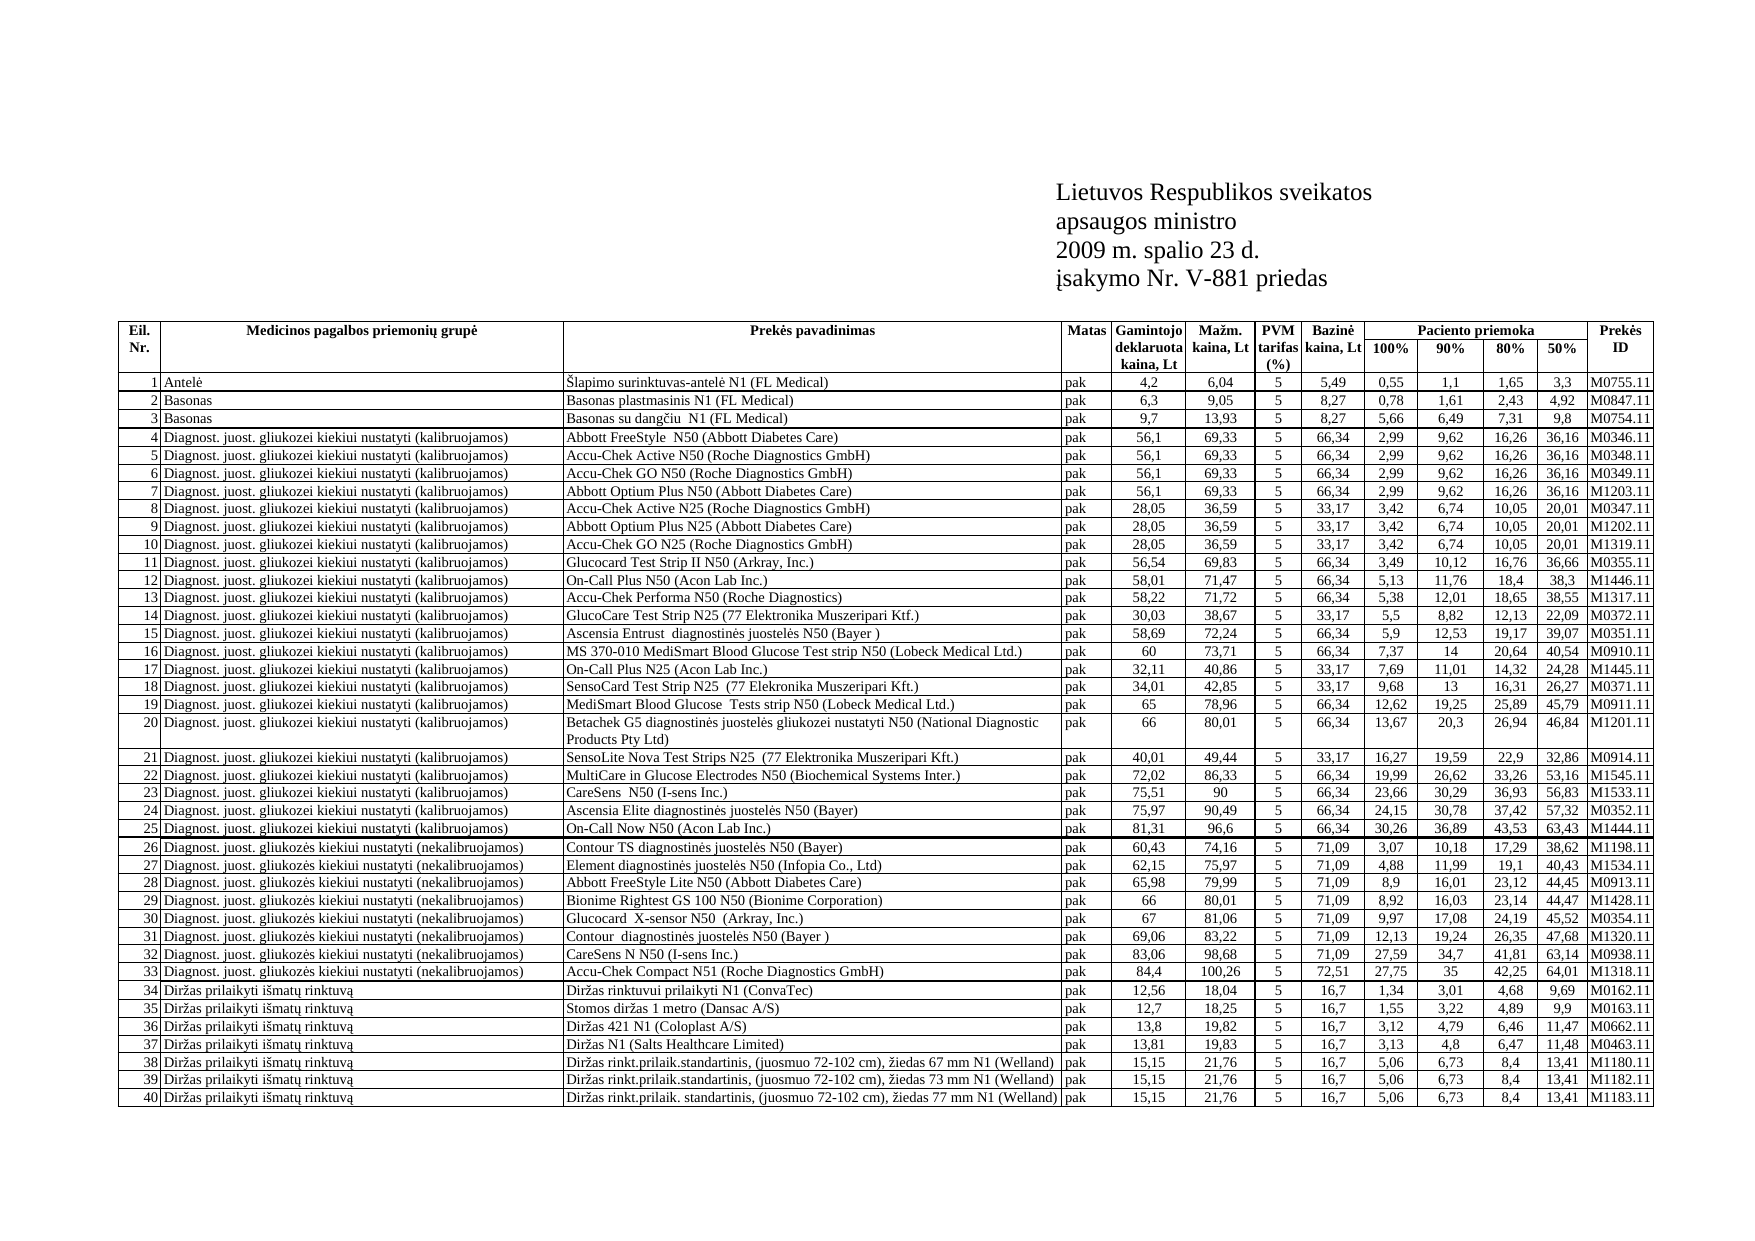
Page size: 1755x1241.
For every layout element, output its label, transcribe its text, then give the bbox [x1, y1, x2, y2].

table_cell 19,82 [1186, 1018, 1254, 1034]
table_cell 5 [1256, 447, 1301, 463]
table_cell pak [1062, 554, 1111, 570]
table_cell 71,09 [1302, 856, 1364, 873]
table_cell 74,16 [1186, 839, 1254, 855]
table_cell Diagnost. juost. gliukozės kiekiui nustatyti (nekalibruojamos) [161, 892, 563, 909]
table_cell Accu-Chek Active N25 (Roche Diagnostics GmbH) [564, 500, 1061, 517]
table_header Prekės ID [1588, 322, 1653, 372]
table_cell 16,7 [1302, 1036, 1364, 1052]
table_cell Diagnost. juost. gliukozei kiekiui nustatyti (kalibruojamos) [161, 465, 563, 481]
table_cell 69,06 [1112, 928, 1185, 944]
table_cell 13,8 [1112, 1018, 1185, 1034]
table_cell 12,01 [1418, 589, 1483, 606]
table_cell 40,01 [1112, 749, 1185, 765]
table_cell 10,05 [1484, 500, 1537, 517]
text Lietuvos Respublikos sveikatos [1056, 177, 1636, 206]
table_cell On-Call Now N50 (Acon Lab Inc.) [564, 820, 1061, 836]
table_cell 3,49 [1365, 554, 1417, 570]
table_cell 24 [119, 802, 160, 819]
table_cell 8,82 [1418, 607, 1483, 624]
table_cell Accu-Chek Performa N50 (Roche Diagnostics) [564, 589, 1061, 606]
table_cell Diagnost. juost. gliukozės kiekiui nustatyti (nekalibruojamos) [161, 839, 563, 855]
table_cell 33,17 [1302, 500, 1364, 517]
table_cell Diagnost. juost. gliukozei kiekiui nustatyti (kalibruojamos) [161, 429, 563, 446]
table_cell 33 [119, 963, 160, 980]
table_cell 5 [1256, 589, 1301, 606]
table_cell GlucoCare Test Strip N25 (77 Elektronika Muszeripari Ktf.) [564, 607, 1061, 624]
table_cell 63,14 [1538, 945, 1587, 962]
table_cell Ascensia Elite diagnostinės juostelės N50 (Bayer) [564, 802, 1061, 819]
table_cell 66 [1112, 714, 1185, 747]
table_cell Antelė [161, 373, 563, 390]
table_cell 16,26 [1484, 429, 1537, 446]
table_cell MediSmart Blood Glucose Tests strip N50 (Lobeck Medical Ltd.) [564, 696, 1061, 713]
table_cell On-Call Plus N50 (Acon Lab Inc.) [564, 571, 1061, 588]
table_cell 5 [1256, 839, 1301, 855]
table_cell M0938.11 [1588, 945, 1653, 962]
table_cell Diagnost. juost. gliukozei kiekiui nustatyti (kalibruojamos) [161, 802, 563, 819]
table_cell 36 [119, 1018, 160, 1034]
table_cell 5 [1256, 802, 1301, 819]
table_cell 86,33 [1186, 766, 1254, 783]
table_cell 65 [1112, 696, 1185, 713]
table_cell 3,12 [1365, 1018, 1417, 1034]
table_cell M1320.11 [1588, 928, 1653, 944]
table_cell pak [1062, 1089, 1111, 1106]
table_cell 26,27 [1538, 678, 1587, 695]
table_cell 9,68 [1365, 678, 1417, 695]
table_cell 5 [1256, 571, 1301, 588]
table_cell 23 [119, 784, 160, 801]
table_cell M1317.11 [1588, 589, 1653, 606]
table_cell M0913.11 [1588, 874, 1653, 891]
table_cell 27 [119, 856, 160, 873]
table_cell 34,01 [1112, 678, 1185, 695]
table_cell 16 [119, 643, 160, 659]
table_cell 75,97 [1112, 802, 1185, 819]
table_cell 19,25 [1418, 696, 1483, 713]
table_cell 16,7 [1302, 1089, 1364, 1106]
table_cell 13,41 [1538, 1071, 1587, 1088]
table_cell Diržas prilaikyti išmatų rinktuvą [161, 1053, 563, 1070]
table_cell M0662.11 [1588, 1018, 1653, 1034]
table_cell 4,68 [1484, 982, 1537, 999]
table_cell M1534.11 [1588, 856, 1653, 873]
table_cell 78,96 [1186, 696, 1254, 713]
table_cell 2,43 [1484, 392, 1537, 409]
table_cell M1180.11 [1588, 1053, 1653, 1070]
table_cell 3,42 [1365, 500, 1417, 517]
table_cell pak [1062, 660, 1111, 677]
table_cell 19,59 [1418, 749, 1483, 765]
table_cell 64,01 [1538, 963, 1587, 980]
table_cell 8,4 [1484, 1089, 1537, 1106]
table_cell pak [1062, 373, 1111, 390]
table_cell 43,53 [1484, 820, 1537, 836]
table_cell 5,5 [1365, 607, 1417, 624]
table_cell pak [1062, 589, 1111, 606]
table_cell CareSens N N50 (I-sens Inc.) [564, 945, 1061, 962]
table_cell 2,99 [1365, 429, 1417, 446]
table_cell 6,3 [1112, 392, 1185, 409]
table_cell 7,37 [1365, 643, 1417, 659]
table_cell 16,26 [1484, 447, 1537, 463]
table_cell 36,59 [1186, 536, 1254, 552]
table_cell 2,99 [1365, 465, 1417, 481]
table_cell 6,04 [1186, 373, 1254, 390]
table_cell 13 [1418, 678, 1483, 695]
table_cell 96,6 [1186, 820, 1254, 836]
table_cell 6,46 [1484, 1018, 1537, 1034]
table_cell Diagnost. juost. gliukozei kiekiui nustatyti (kalibruojamos) [161, 643, 563, 659]
table_cell 36,89 [1418, 820, 1483, 836]
table_cell 58,69 [1112, 625, 1185, 642]
table_cell Diagnost. juost. gliukozei kiekiui nustatyti (kalibruojamos) [161, 554, 563, 570]
table_cell Basonas [161, 392, 563, 409]
table_cell 71,09 [1302, 928, 1364, 944]
table_cell Diagnost. juost. gliukozei kiekiui nustatyti (kalibruojamos) [161, 696, 563, 713]
table_cell 0,78 [1365, 392, 1417, 409]
table_cell 11 [119, 554, 160, 570]
table_cell 12,62 [1365, 696, 1417, 713]
table_cell pak [1062, 696, 1111, 713]
table_cell 16,7 [1302, 1000, 1364, 1017]
table_cell 30 [119, 910, 160, 927]
table_cell Diržas rinkt.prilaik.standartinis, (juosmuo 72-102 cm), žiedas 67 mm N1 (Welland) [564, 1053, 1061, 1070]
table_header Paciento priemoka [1365, 322, 1587, 339]
table_cell 5,06 [1365, 1053, 1417, 1070]
table_cell M0351.11 [1588, 625, 1653, 642]
table_cell 20,01 [1538, 500, 1587, 517]
table_cell 5,49 [1302, 373, 1364, 390]
table_cell 5 [1256, 856, 1301, 873]
table_cell M0355.11 [1588, 554, 1653, 570]
table_cell 7,31 [1484, 410, 1537, 427]
table_cell 66,34 [1302, 820, 1364, 836]
table_cell M1533.11 [1588, 784, 1653, 801]
table_cell 20 [119, 714, 160, 747]
table_cell pak [1062, 1000, 1111, 1017]
table_cell 16,31 [1484, 678, 1537, 695]
table_cell 30,78 [1418, 802, 1483, 819]
table_cell pak [1062, 500, 1111, 517]
table_cell pak [1062, 839, 1111, 855]
table_cell 3,07 [1365, 839, 1417, 855]
table_cell 37,42 [1484, 802, 1537, 819]
table_cell Accu-Chek Active N50 (Roche Diagnostics GmbH) [564, 447, 1061, 463]
table_cell 6,49 [1418, 410, 1483, 427]
table_cell 35 [119, 1000, 160, 1017]
table_cell Diagnost. juost. gliukozei kiekiui nustatyti (kalibruojamos) [161, 536, 563, 552]
table_cell 72,02 [1112, 766, 1185, 783]
table_cell 5 [1256, 500, 1301, 517]
table_cell Šlapimo surinktuvas-antelė N1 (FL Medical) [564, 373, 1061, 390]
table_cell 56,1 [1112, 465, 1185, 481]
table_cell 5 [1256, 554, 1301, 570]
text įsakymo Nr. V-881 priedas [1056, 263, 1636, 292]
table_cell 71,09 [1302, 945, 1364, 962]
table_cell 6,47 [1484, 1036, 1537, 1052]
table_cell 2,99 [1365, 447, 1417, 463]
table_cell 100% [1365, 340, 1417, 372]
table_cell 67 [1112, 910, 1185, 927]
table_cell 80% [1484, 340, 1537, 372]
table_cell 16,03 [1418, 892, 1483, 909]
table_cell 11,76 [1418, 571, 1483, 588]
table_cell 33,17 [1302, 660, 1364, 677]
table_cell 5 [1256, 678, 1301, 695]
table_cell 5 [1256, 392, 1301, 409]
table_cell pak [1062, 447, 1111, 463]
table_cell 38,55 [1538, 589, 1587, 606]
table_cell Diržas rinktuvui prilaikyti N1 (ConvaTec) [564, 982, 1061, 999]
table_cell 57,32 [1538, 802, 1587, 819]
table_cell 13,41 [1538, 1089, 1587, 1106]
table_cell 16,01 [1418, 874, 1483, 891]
table_cell Glucocard X-sensor N50 (Arkray, Inc.) [564, 910, 1061, 927]
table_cell 17,08 [1418, 910, 1483, 927]
table_cell pak [1062, 536, 1111, 552]
table_cell 32 [119, 945, 160, 962]
table_cell 66,34 [1302, 766, 1364, 783]
table_cell Diržas prilaikyti išmatų rinktuvą [161, 1018, 563, 1034]
table_cell 12,53 [1418, 625, 1483, 642]
table_cell pak [1062, 928, 1111, 944]
table_cell 33,17 [1302, 607, 1364, 624]
table_cell 12,56 [1112, 982, 1185, 999]
table_cell 41,81 [1484, 945, 1537, 962]
table_cell 14 [119, 607, 160, 624]
table_cell 26,35 [1484, 928, 1537, 944]
table_cell 33,17 [1302, 678, 1364, 695]
table_cell M0346.11 [1588, 429, 1653, 446]
table_cell M0348.11 [1588, 447, 1653, 463]
table_cell 71,47 [1186, 571, 1254, 588]
table_cell 21,76 [1186, 1089, 1254, 1106]
table_cell pak [1062, 892, 1111, 909]
table_cell 10 [119, 536, 160, 552]
table_cell 5 [1256, 910, 1301, 927]
table_cell 84,4 [1112, 963, 1185, 980]
table_cell 5 [1256, 482, 1301, 499]
table_cell 5 [1256, 429, 1301, 446]
table_cell 9,69 [1538, 982, 1587, 999]
table_cell 56,54 [1112, 554, 1185, 570]
table_cell Diagnost. juost. gliukozei kiekiui nustatyti (kalibruojamos) [161, 749, 563, 765]
table_cell 56,1 [1112, 447, 1185, 463]
table_cell 66,34 [1302, 429, 1364, 446]
table_cell pak [1062, 518, 1111, 535]
table_cell M0163.11 [1588, 1000, 1653, 1017]
table_cell 23,66 [1365, 784, 1417, 801]
table_cell 56,1 [1112, 482, 1185, 499]
table_cell 10,18 [1418, 839, 1483, 855]
table_cell 5 [1256, 749, 1301, 765]
table_cell Diržas prilaikyti išmatų rinktuvą [161, 1036, 563, 1052]
table_cell M0847.11 [1588, 392, 1653, 409]
table_cell 30,03 [1112, 607, 1185, 624]
table_cell 26,94 [1484, 714, 1537, 747]
table_cell pak [1062, 607, 1111, 624]
table_cell 22,09 [1538, 607, 1587, 624]
table_cell 11,47 [1538, 1018, 1587, 1034]
table_cell 6 [119, 465, 160, 481]
table_cell Diagnost. juost. gliukozės kiekiui nustatyti (nekalibruojamos) [161, 928, 563, 944]
table_cell pak [1062, 820, 1111, 836]
table_cell 18,25 [1186, 1000, 1254, 1017]
table_cell 24,19 [1484, 910, 1537, 927]
table_cell SensoCard Test Strip N25 (77 Elekronika Muszeripari Kft.) [564, 678, 1061, 695]
table_cell 80,01 [1186, 892, 1254, 909]
table_cell 2,99 [1365, 482, 1417, 499]
table_cell 17 [119, 660, 160, 677]
table_cell M1444.11 [1588, 820, 1653, 836]
table_cell 6,73 [1418, 1089, 1483, 1106]
table_cell 26,62 [1418, 766, 1483, 783]
table_cell MS 370-010 MediSmart Blood Glucose Test strip N50 (Lobeck Medical Ltd.) [564, 643, 1061, 659]
table_cell 1,34 [1365, 982, 1417, 999]
table_cell 11,99 [1418, 856, 1483, 873]
table_cell M0463.11 [1588, 1036, 1653, 1052]
table_cell 90% [1418, 340, 1483, 372]
table_cell 81,31 [1112, 820, 1185, 836]
table_cell Accu-Chek GO N25 (Roche Diagnostics GmbH) [564, 536, 1061, 552]
table_cell 56,83 [1538, 784, 1587, 801]
table_cell 13,41 [1538, 1053, 1587, 1070]
table_cell 66,34 [1302, 625, 1364, 642]
table_cell M0755.11 [1588, 373, 1653, 390]
table_cell 11,01 [1418, 660, 1483, 677]
table_cell M1446.11 [1588, 571, 1653, 588]
table_cell pak [1062, 392, 1111, 409]
table_cell 19,83 [1186, 1036, 1254, 1052]
table_cell 28 [119, 874, 160, 891]
table_cell 35 [1418, 963, 1483, 980]
table_cell 16,7 [1302, 1053, 1364, 1070]
table_cell Ascensia Entrust diagnostinės juostelės N50 (Bayer ) [564, 625, 1061, 642]
table_cell 32,86 [1538, 749, 1587, 765]
table_cell Diagnost. juost. gliukozei kiekiui nustatyti (kalibruojamos) [161, 820, 563, 836]
table_cell 21,76 [1186, 1053, 1254, 1070]
table_cell Diagnost. juost. gliukozės kiekiui nustatyti (nekalibruojamos) [161, 874, 563, 891]
table_cell pak [1062, 1036, 1111, 1052]
table_cell 45,52 [1538, 910, 1587, 927]
table_cell 62,15 [1112, 856, 1185, 873]
table_cell 66,34 [1302, 554, 1364, 570]
table_cell pak [1062, 1053, 1111, 1070]
table_cell Diagnost. juost. gliukozės kiekiui nustatyti (nekalibruojamos) [161, 910, 563, 927]
table_cell 66,34 [1302, 571, 1364, 588]
table_cell M1428.11 [1588, 892, 1653, 909]
table_cell 29 [119, 892, 160, 909]
table_cell Basonas su dangčiu N1 (FL Medical) [564, 410, 1061, 427]
table_cell 5 [1256, 518, 1301, 535]
table_cell 60,43 [1112, 839, 1185, 855]
table_cell 25,89 [1484, 696, 1537, 713]
table_header Matas [1062, 322, 1111, 372]
table_cell 12 [119, 571, 160, 588]
table_cell 60 [1112, 643, 1185, 659]
table_cell M0352.11 [1588, 802, 1653, 819]
table_cell 71,72 [1186, 589, 1254, 606]
table_cell 10,05 [1484, 518, 1537, 535]
table_cell 40,54 [1538, 643, 1587, 659]
table_cell 18 [119, 678, 160, 695]
table_cell Abbott FreeStyle Lite N50 (Abbott Diabetes Care) [564, 874, 1061, 891]
table_cell M1182.11 [1588, 1071, 1653, 1088]
table_cell 9 [119, 518, 160, 535]
table_cell 58,01 [1112, 571, 1185, 588]
table_cell pak [1062, 1018, 1111, 1034]
table_cell 36,16 [1538, 482, 1587, 499]
table_cell 45,79 [1538, 696, 1587, 713]
table_cell Diržas prilaikyti išmatų rinktuvą [161, 1071, 563, 1088]
table_cell 42,85 [1186, 678, 1254, 695]
table_cell 27,59 [1365, 945, 1417, 962]
table_cell 100,26 [1186, 963, 1254, 980]
table_cell 71,09 [1302, 910, 1364, 927]
table_cell 8,27 [1302, 392, 1364, 409]
table_cell 1,55 [1365, 1000, 1417, 1017]
table_cell pak [1062, 410, 1111, 427]
table_cell 16,76 [1484, 554, 1537, 570]
table_cell 36,59 [1186, 500, 1254, 517]
table_cell 11,48 [1538, 1036, 1587, 1052]
table_cell M1203.11 [1588, 482, 1653, 499]
table_cell 66 [1112, 892, 1185, 909]
table_cell pak [1062, 625, 1111, 642]
table_cell 15 [119, 625, 160, 642]
table_cell 5 [1256, 536, 1301, 552]
table_cell M0354.11 [1588, 910, 1653, 927]
table_cell 63,43 [1538, 820, 1587, 836]
table_cell 2 [119, 392, 160, 409]
table_cell 16,7 [1302, 1071, 1364, 1088]
table_cell CareSens N50 (I-sens Inc.) [564, 784, 1061, 801]
table_cell 19,99 [1365, 766, 1417, 783]
table_cell 28,05 [1112, 500, 1185, 517]
table_cell M1545.11 [1588, 766, 1653, 783]
table_cell Diagnost. juost. gliukozei kiekiui nustatyti (kalibruojamos) [161, 482, 563, 499]
table_cell 5 [1256, 945, 1301, 962]
table_cell M0910.11 [1588, 643, 1653, 659]
table_cell 37 [119, 1036, 160, 1052]
table_cell M0754.11 [1588, 410, 1653, 427]
table_cell 38,62 [1538, 839, 1587, 855]
table_cell 3,13 [1365, 1036, 1417, 1052]
table_cell Bionime Rightest GS 100 N50 (Bionime Corporation) [564, 892, 1061, 909]
table_cell pak [1062, 749, 1111, 765]
table_cell 5,38 [1365, 589, 1417, 606]
table_cell 36,93 [1484, 784, 1537, 801]
table_cell 4,89 [1484, 1000, 1537, 1017]
table_cell SensoLite Nova Test Strips N25 (77 Elektronika Muszeripari Kft.) [564, 749, 1061, 765]
table_cell Basonas [161, 410, 563, 427]
table_cell pak [1062, 856, 1111, 873]
table_cell 71,09 [1302, 874, 1364, 891]
table_cell 6,74 [1418, 536, 1483, 552]
table_cell 23,14 [1484, 892, 1537, 909]
table_cell 5 [1256, 410, 1301, 427]
table_cell 36,16 [1538, 429, 1587, 446]
table_cell 5 [1256, 625, 1301, 642]
table_cell 3,42 [1365, 536, 1417, 552]
table_cell 3,01 [1418, 982, 1483, 999]
table_cell 9,62 [1418, 447, 1483, 463]
table_cell 7 [119, 482, 160, 499]
table_cell 4,88 [1365, 856, 1417, 873]
table_cell 8,27 [1302, 410, 1364, 427]
table_cell 23,12 [1484, 874, 1537, 891]
table_cell pak [1062, 784, 1111, 801]
table_cell 38,67 [1186, 607, 1254, 624]
table_cell 46,84 [1538, 714, 1587, 747]
table_cell pak [1062, 465, 1111, 481]
table_cell 69,33 [1186, 482, 1254, 499]
table_cell 5 [1256, 607, 1301, 624]
table_cell Diagnost. juost. gliukozei kiekiui nustatyti (kalibruojamos) [161, 589, 563, 606]
table_cell 69,33 [1186, 429, 1254, 446]
table_cell 8,92 [1365, 892, 1417, 909]
table_header Mažm. kaina, Lt [1186, 322, 1254, 372]
table_cell Diagnost. juost. gliukozės kiekiui nustatyti (nekalibruojamos) [161, 945, 563, 962]
table_cell 9,62 [1418, 429, 1483, 446]
table_cell 24,15 [1365, 802, 1417, 819]
table_cell 73,71 [1186, 643, 1254, 659]
table_cell 5,06 [1365, 1071, 1417, 1088]
table_cell 13,81 [1112, 1036, 1185, 1052]
table_cell M0162.11 [1588, 982, 1653, 999]
table_cell 3,3 [1538, 373, 1587, 390]
table_cell 25 [119, 820, 160, 836]
table_cell 3,42 [1365, 518, 1417, 535]
table_cell 12,13 [1484, 607, 1537, 624]
table_cell 9,97 [1365, 910, 1417, 927]
table_cell Diagnost. juost. gliukozei kiekiui nustatyti (kalibruojamos) [161, 714, 563, 747]
table_header PVM tarifas (%) [1256, 322, 1301, 372]
table_cell 9,7 [1112, 410, 1185, 427]
table_cell 8 [119, 500, 160, 517]
table_cell 66,34 [1302, 784, 1364, 801]
table_cell 8,4 [1484, 1071, 1537, 1088]
table_cell 5 [1256, 982, 1301, 999]
table_cell 44,47 [1538, 892, 1587, 909]
table_cell 22,9 [1484, 749, 1537, 765]
table_cell Betachek G5 diagnostinės juostelės gliukozei nustatyti N50 (National Diagnostic Products Pty Ltd) [564, 714, 1061, 747]
table_cell Accu-Chek Compact N51 (Roche Diagnostics GmbH) [564, 963, 1061, 980]
table_cell Diagnost. juost. gliukozei kiekiui nustatyti (kalibruojamos) [161, 784, 563, 801]
table_cell 9,8 [1538, 410, 1587, 427]
table_cell 65,98 [1112, 874, 1185, 891]
table_cell 10,05 [1484, 536, 1537, 552]
table_cell Contour TS diagnostinės juostelės N50 (Bayer) [564, 839, 1061, 855]
table_cell Diagnost. juost. gliukozės kiekiui nustatyti (nekalibruojamos) [161, 963, 563, 980]
table_cell Diagnost. juost. gliukozei kiekiui nustatyti (kalibruojamos) [161, 571, 563, 588]
table_cell pak [1062, 945, 1111, 962]
table_cell 5 [1256, 696, 1301, 713]
table_cell pak [1062, 963, 1111, 980]
table_cell Contour diagnostinės juostelės N50 (Bayer ) [564, 928, 1061, 944]
table_cell 39,07 [1538, 625, 1587, 642]
table_cell 20,01 [1538, 536, 1587, 552]
table_header Eil. Nr. [119, 322, 160, 372]
table_cell 17,29 [1484, 839, 1537, 855]
table_cell M1318.11 [1588, 963, 1653, 980]
table_cell 9,05 [1186, 392, 1254, 409]
table_cell 49,44 [1186, 749, 1254, 765]
table_cell 13,93 [1186, 410, 1254, 427]
table_cell pak [1062, 766, 1111, 783]
table_cell 66,34 [1302, 802, 1364, 819]
table_cell 66,34 [1302, 714, 1364, 747]
table_cell pak [1062, 429, 1111, 446]
table_cell pak [1062, 982, 1111, 999]
table_cell 24,28 [1538, 660, 1587, 677]
table_cell 26 [119, 838, 160, 855]
table_cell 30,26 [1365, 820, 1417, 836]
table_cell M1198.11 [1588, 839, 1653, 855]
table_cell Diagnost. juost. gliukozei kiekiui nustatyti (kalibruojamos) [161, 660, 563, 677]
table_cell 32,11 [1112, 660, 1185, 677]
table_cell Accu-Chek GO N50 (Roche Diagnostics GmbH) [564, 465, 1061, 481]
table_header Gamintojo deklaruota kaina, Lt [1112, 322, 1185, 372]
table_cell M0911.11 [1588, 696, 1653, 713]
table_cell 31 [119, 928, 160, 944]
table_cell 33,17 [1302, 536, 1364, 552]
table_cell 4,2 [1112, 373, 1185, 390]
table_cell Diržas prilaikyti išmatų rinktuvą [161, 1089, 563, 1106]
table_cell 18,04 [1186, 982, 1254, 999]
table_header Bazinė kaina, Lt [1302, 322, 1364, 372]
table_cell Diržas prilaikyti išmatų rinktuvą [161, 982, 563, 999]
table_cell 36,16 [1538, 447, 1587, 463]
table_cell 1 [119, 373, 160, 390]
table_cell 40 [119, 1089, 160, 1106]
table_cell 66,34 [1302, 696, 1364, 713]
table_cell 75,97 [1186, 856, 1254, 873]
table_cell 18,65 [1484, 589, 1537, 606]
table_cell 8,4 [1484, 1053, 1537, 1070]
table_cell 5 [1256, 892, 1301, 909]
table_cell 47,68 [1538, 928, 1587, 944]
table_cell pak [1062, 643, 1111, 659]
table_cell 5 [1256, 465, 1301, 481]
table_cell Diagnost. juost. gliukozei kiekiui nustatyti (kalibruojamos) [161, 678, 563, 695]
table_cell 66,34 [1302, 447, 1364, 463]
table_cell 5 [1256, 963, 1301, 980]
table_cell Diržas prilaikyti išmatų rinktuvą [161, 1000, 563, 1017]
table_cell pak [1062, 714, 1111, 747]
table_cell M1445.11 [1588, 660, 1653, 677]
table_cell 50% [1538, 340, 1587, 372]
table_cell 66,34 [1302, 589, 1364, 606]
table_cell 21 [119, 749, 160, 765]
table_cell 15,15 [1112, 1053, 1185, 1070]
table_cell 1,1 [1418, 373, 1483, 390]
table_cell 28,05 [1112, 518, 1185, 535]
table_cell Diagnost. juost. gliukozei kiekiui nustatyti (kalibruojamos) [161, 625, 563, 642]
table_header Medicinos pagalbos priemonių grupė [161, 322, 563, 372]
table_cell 4 [119, 429, 160, 446]
table_cell 72,24 [1186, 625, 1254, 642]
table_cell Diržas 421 N1 (Coloplast A/S) [564, 1018, 1061, 1034]
table_cell 5 [1256, 784, 1301, 801]
table_cell 34,7 [1418, 945, 1483, 962]
table_cell 40,86 [1186, 660, 1254, 677]
table_cell 71,09 [1302, 839, 1364, 855]
table_cell Glucocard Test Strip II N50 (Arkray, Inc.) [564, 554, 1061, 570]
table_cell 5 [1256, 660, 1301, 677]
table_cell 39 [119, 1071, 160, 1088]
table_cell 19,1 [1484, 856, 1537, 873]
table_cell Abbott FreeStyle N50 (Abbott Diabetes Care) [564, 429, 1061, 446]
table_cell 80,01 [1186, 714, 1254, 747]
table_cell 90 [1186, 784, 1254, 801]
text 2009 m. spalio 23 d. [1056, 235, 1636, 263]
table_cell 16,7 [1302, 982, 1364, 999]
table_cell pak [1062, 874, 1111, 891]
table_cell 30,29 [1418, 784, 1483, 801]
table_cell 5 [1256, 373, 1301, 390]
table_cell 1,65 [1484, 373, 1537, 390]
table_cell 16,27 [1365, 749, 1417, 765]
table_cell 16,26 [1484, 465, 1537, 481]
table_cell 5 [119, 447, 160, 463]
table_cell 27,75 [1365, 963, 1417, 980]
table_cell M1183.11 [1588, 1089, 1653, 1106]
table_cell 8,9 [1365, 874, 1417, 891]
table_cell 4,79 [1418, 1018, 1483, 1034]
table_cell 90,49 [1186, 802, 1254, 819]
table_cell 83,22 [1186, 928, 1254, 944]
text apsaugos ministro [1056, 206, 1636, 235]
table_cell 34 [119, 981, 160, 999]
table_cell 53,16 [1538, 766, 1587, 783]
table_cell 6,73 [1418, 1071, 1483, 1088]
table_cell pak [1062, 482, 1111, 499]
table_cell 44,45 [1538, 874, 1587, 891]
table_cell 19,24 [1418, 928, 1483, 944]
table_cell pak [1062, 1071, 1111, 1088]
table_cell Diržas N1 (Salts Healthcare Limited) [564, 1036, 1061, 1052]
table_cell 5 [1256, 1089, 1301, 1106]
table_cell 19 [119, 696, 160, 713]
table_cell 12,7 [1112, 1000, 1185, 1017]
table_cell MultiCare in Glucose Electrodes N50 (Biochemical Systems Inter.) [564, 766, 1061, 783]
table_cell Diagnost. juost. gliukozei kiekiui nustatyti (kalibruojamos) [161, 607, 563, 624]
table_cell pak [1062, 802, 1111, 819]
table_cell pak [1062, 910, 1111, 927]
table_cell 38,3 [1538, 571, 1587, 588]
table_cell 98,68 [1186, 945, 1254, 962]
table_cell 5,06 [1365, 1089, 1417, 1106]
table_cell Abbott Optium Plus N50 (Abbott Diabetes Care) [564, 482, 1061, 499]
table_cell 5 [1256, 714, 1301, 747]
table_cell 12,13 [1365, 928, 1417, 944]
table_cell 6,74 [1418, 518, 1483, 535]
table_cell M1202.11 [1588, 518, 1653, 535]
table_cell 5 [1256, 1053, 1301, 1070]
table_cell 71,09 [1302, 892, 1364, 909]
table_cell Element diagnostinės juostelės N50 (Infopia Co., Ltd) [564, 856, 1061, 873]
table_cell 33,17 [1302, 749, 1364, 765]
table_cell 56,1 [1112, 429, 1185, 446]
table_cell 13 [119, 589, 160, 606]
table_cell 81,06 [1186, 910, 1254, 927]
table_cell M1201.11 [1588, 714, 1653, 747]
table_cell 58,22 [1112, 589, 1185, 606]
table_cell 5 [1256, 766, 1301, 783]
table_cell 14,32 [1484, 660, 1537, 677]
table_cell Diagnost. juost. gliukozės kiekiui nustatyti (nekalibruojamos) [161, 856, 563, 873]
table_cell Stomos diržas 1 metro (Dansac A/S) [564, 1000, 1061, 1017]
table_cell 19,17 [1484, 625, 1537, 642]
table_cell 9,9 [1538, 1000, 1587, 1017]
table_cell 33,26 [1484, 766, 1537, 783]
table_cell 3,22 [1418, 1000, 1483, 1017]
table_cell 21,76 [1186, 1071, 1254, 1088]
table_cell 69,83 [1186, 554, 1254, 570]
table_cell 5 [1256, 643, 1301, 659]
table_cell M1319.11 [1588, 536, 1653, 552]
table_cell Basonas plastmasinis N1 (FL Medical) [564, 392, 1061, 409]
table_cell 69,33 [1186, 465, 1254, 481]
table_cell 20,64 [1484, 643, 1537, 659]
table_cell 9,62 [1418, 465, 1483, 481]
table_cell 9,62 [1418, 482, 1483, 499]
table_cell 79,99 [1186, 874, 1254, 891]
table_cell 20,01 [1538, 518, 1587, 535]
table_cell 22 [119, 766, 160, 783]
table_cell M0372.11 [1588, 607, 1653, 624]
table_cell 5 [1256, 928, 1301, 944]
table_header Prekės pavadinimas [564, 322, 1061, 372]
table_cell 5,9 [1365, 625, 1417, 642]
table_cell 5 [1256, 1018, 1301, 1034]
table_cell M0347.11 [1588, 500, 1653, 517]
table_cell 3 [119, 410, 160, 427]
table_cell 40,43 [1538, 856, 1587, 873]
table_cell 15,15 [1112, 1071, 1185, 1088]
table_cell On-Call Plus N25 (Acon Lab Inc.) [564, 660, 1061, 677]
table_cell Diržas rinkt.prilaik.standartinis, (juosmuo 72-102 cm), žiedas 73 mm N1 (Welland) [564, 1071, 1061, 1088]
table_cell 5 [1256, 1071, 1301, 1088]
table_cell pak [1062, 571, 1111, 588]
table_cell Diržas rinkt.prilaik. standartinis, (juosmuo 72-102 cm), žiedas 77 mm N1 (Welland) [564, 1089, 1061, 1106]
table_cell 72,51 [1302, 963, 1364, 980]
table_cell pak [1062, 678, 1111, 695]
table_cell 36,59 [1186, 518, 1254, 535]
table_cell Diagnost. juost. gliukozei kiekiui nustatyti (kalibruojamos) [161, 500, 563, 517]
table_cell 5 [1256, 820, 1301, 836]
table_cell 13,67 [1365, 714, 1417, 747]
table_cell 66,34 [1302, 465, 1364, 481]
table_cell 5 [1256, 874, 1301, 891]
table_cell 4,8 [1418, 1036, 1483, 1052]
table_cell 7,69 [1365, 660, 1417, 677]
table_cell 18,4 [1484, 571, 1537, 588]
table_cell 38 [119, 1053, 160, 1070]
table_cell 69,33 [1186, 447, 1254, 463]
table_cell 66,34 [1302, 482, 1364, 499]
table_cell 4,92 [1538, 392, 1587, 409]
table_cell 66,34 [1302, 643, 1364, 659]
table_cell 5 [1256, 1036, 1301, 1052]
table_cell 36,66 [1538, 554, 1587, 570]
table_cell 6,73 [1418, 1053, 1483, 1070]
table_cell 0,55 [1365, 373, 1417, 390]
table_cell 16,7 [1302, 1018, 1364, 1034]
table_cell 14 [1418, 643, 1483, 659]
table_cell 6,74 [1418, 500, 1483, 517]
table_cell 20,3 [1418, 714, 1483, 747]
table_cell 33,17 [1302, 518, 1364, 535]
table_cell 15,15 [1112, 1089, 1185, 1106]
table_cell Diagnost. juost. gliukozei kiekiui nustatyti (kalibruojamos) [161, 518, 563, 535]
table_cell 36,16 [1538, 465, 1587, 481]
table_cell 75,51 [1112, 784, 1185, 801]
table_cell 1,61 [1418, 392, 1483, 409]
table_cell 10,12 [1418, 554, 1483, 570]
table_cell Diagnost. juost. gliukozei kiekiui nustatyti (kalibruojamos) [161, 447, 563, 463]
table_cell 16,26 [1484, 482, 1537, 499]
table_cell M0349.11 [1588, 465, 1653, 481]
table_cell 5,66 [1365, 410, 1417, 427]
table_cell M0914.11 [1588, 749, 1653, 765]
table_cell 83,06 [1112, 945, 1185, 962]
table_cell Diagnost. juost. gliukozei kiekiui nustatyti (kalibruojamos) [161, 766, 563, 783]
table_cell 5,13 [1365, 571, 1417, 588]
table_cell 28,05 [1112, 536, 1185, 552]
table_cell M0371.11 [1588, 678, 1653, 695]
table_cell Abbott Optium Plus N25 (Abbott Diabetes Care) [564, 518, 1061, 535]
table_cell 5 [1256, 1000, 1301, 1017]
table_cell 42,25 [1484, 963, 1537, 980]
